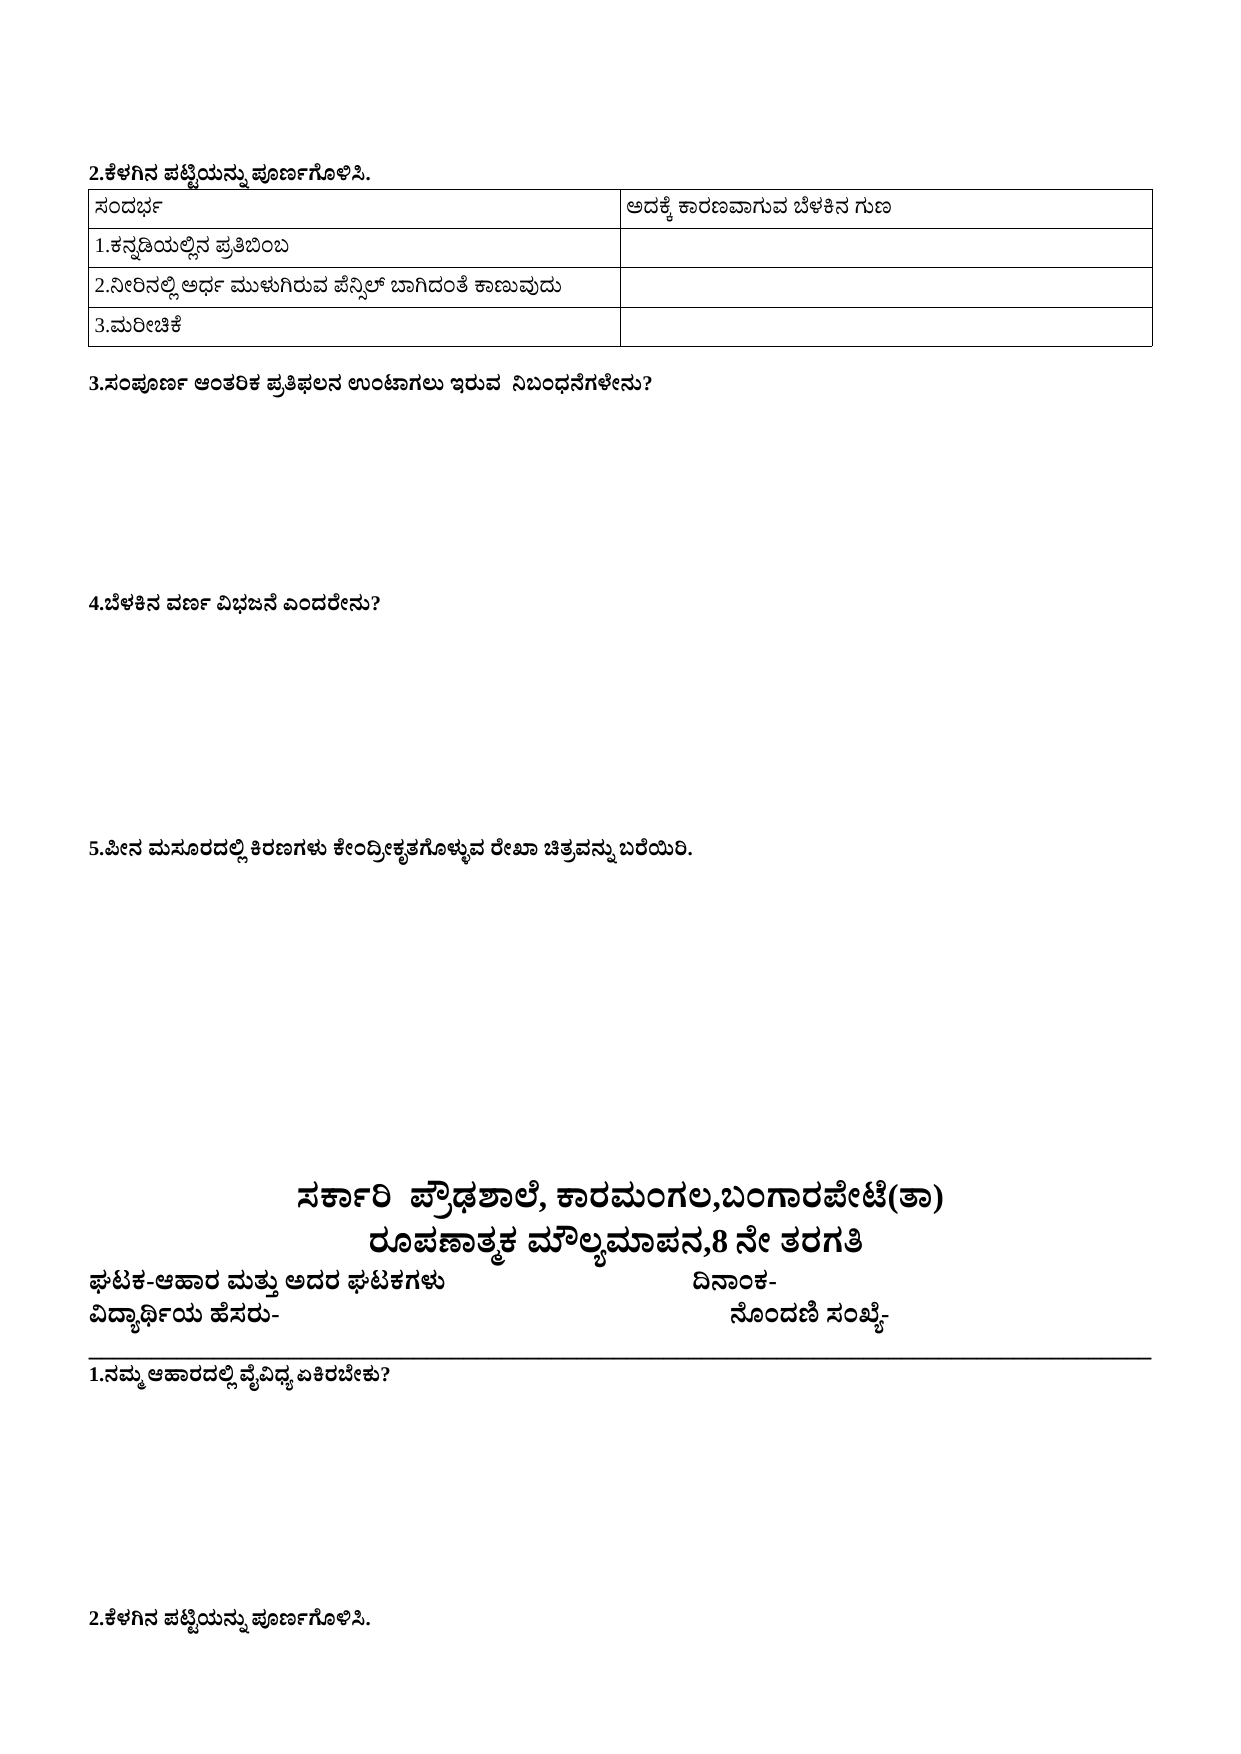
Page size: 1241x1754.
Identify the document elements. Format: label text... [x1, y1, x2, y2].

text 3.ಸಂಪೂರ್ಣ ಆಂತರಿಕ ಪ್ರತಿಫಲನ ಉಂಟಾಗಲು ಇರುವ ನಿಬಂಧನೆಗಳೇನು? [88, 370, 1152, 398]
text 4.ಬೆಳಕಿನ ವರ್ಣ ವಿಭಜನೆ ಎಂದರೇನು? [88, 591, 1152, 619]
text ಸರ್ಕಾರಿ ಪ್ರೌಢಶಾಲೆ, ಕಾರಮಂಗಲ,ಬಂಗಾರಪೇಟೆ(ತಾ) [88, 1176, 1152, 1221]
table_cell 2.ನೀರಿನಲ್ಲಿ ಅರ್ಧ ಮುಳುಗಿರುವ ಪೆನ್ಸಿಲ್ ಬಾಗಿದಂತೆ ಕಾಣುವುದು [89, 268, 620, 307]
table_cell 3.ಮರೀಚಿಕೆ [89, 308, 620, 346]
table_cell [621, 229, 1152, 267]
table_header ಸಂದರ್ಭ [89, 190, 620, 227]
table_cell 1.ಕನ್ನಡಿಯಲ್ಲಿನ ಪ್ರತಿಬಿಂಬ [89, 229, 620, 267]
text 2.ಕೆಳಗಿನ ಪಟ್ಟಿಯನ್ನು ಪೂರ್ಣಗೊಳಿಸಿ. [88, 161, 1152, 189]
text 5.ಪೀನ ಮಸೂರದಲ್ಲಿ ಕಿರಣಗಳು ಕೇಂದ್ರೀಕೃತಗೊಳ್ಳುವ ರೇಖಾ ಚಿತ್ರವನ್ನು ಬರೆಯಿರಿ. [88, 836, 1152, 863]
text 2.ಕೆಳಗಿನ ಪಟ್ಟಿಯನ್ನು ಪೂರ್ಣಗೊಳಿಸಿ. [88, 1606, 1152, 1634]
table_cell [621, 268, 1152, 307]
text _____________________________________________________________________________________ [88, 1333, 1152, 1362]
table_cell [621, 308, 1152, 346]
text ವಿದ್ಯಾರ್ಥಿಯ ಹೆಸರು- ನೊಂದಣಿ ಸಂಖ್ಯೆ- [88, 1299, 1152, 1333]
text ರೂಪಣಾತ್ಮಕ ಮೌಲ್ಯಮಾಪನ,8ನೇ ತರಗತಿ [88, 1221, 1152, 1266]
text 1.ನಮ್ಮ ಆಹಾರದಲ್ಲಿ ವೈವಿಧ್ಯ ಏಕಿರಬೇಕು? [88, 1362, 1152, 1389]
table_header ಅದಕ್ಕೆ ಕಾರಣವಾಗುವ ಬೆಳಕಿನ ಗುಣ [621, 190, 1152, 227]
text ಘಟಕ-ಆಹಾರ ಮತ್ತು ಅದರ ಘಟಕಗಳು ದಿನಾಂಕ- [88, 1266, 1152, 1299]
